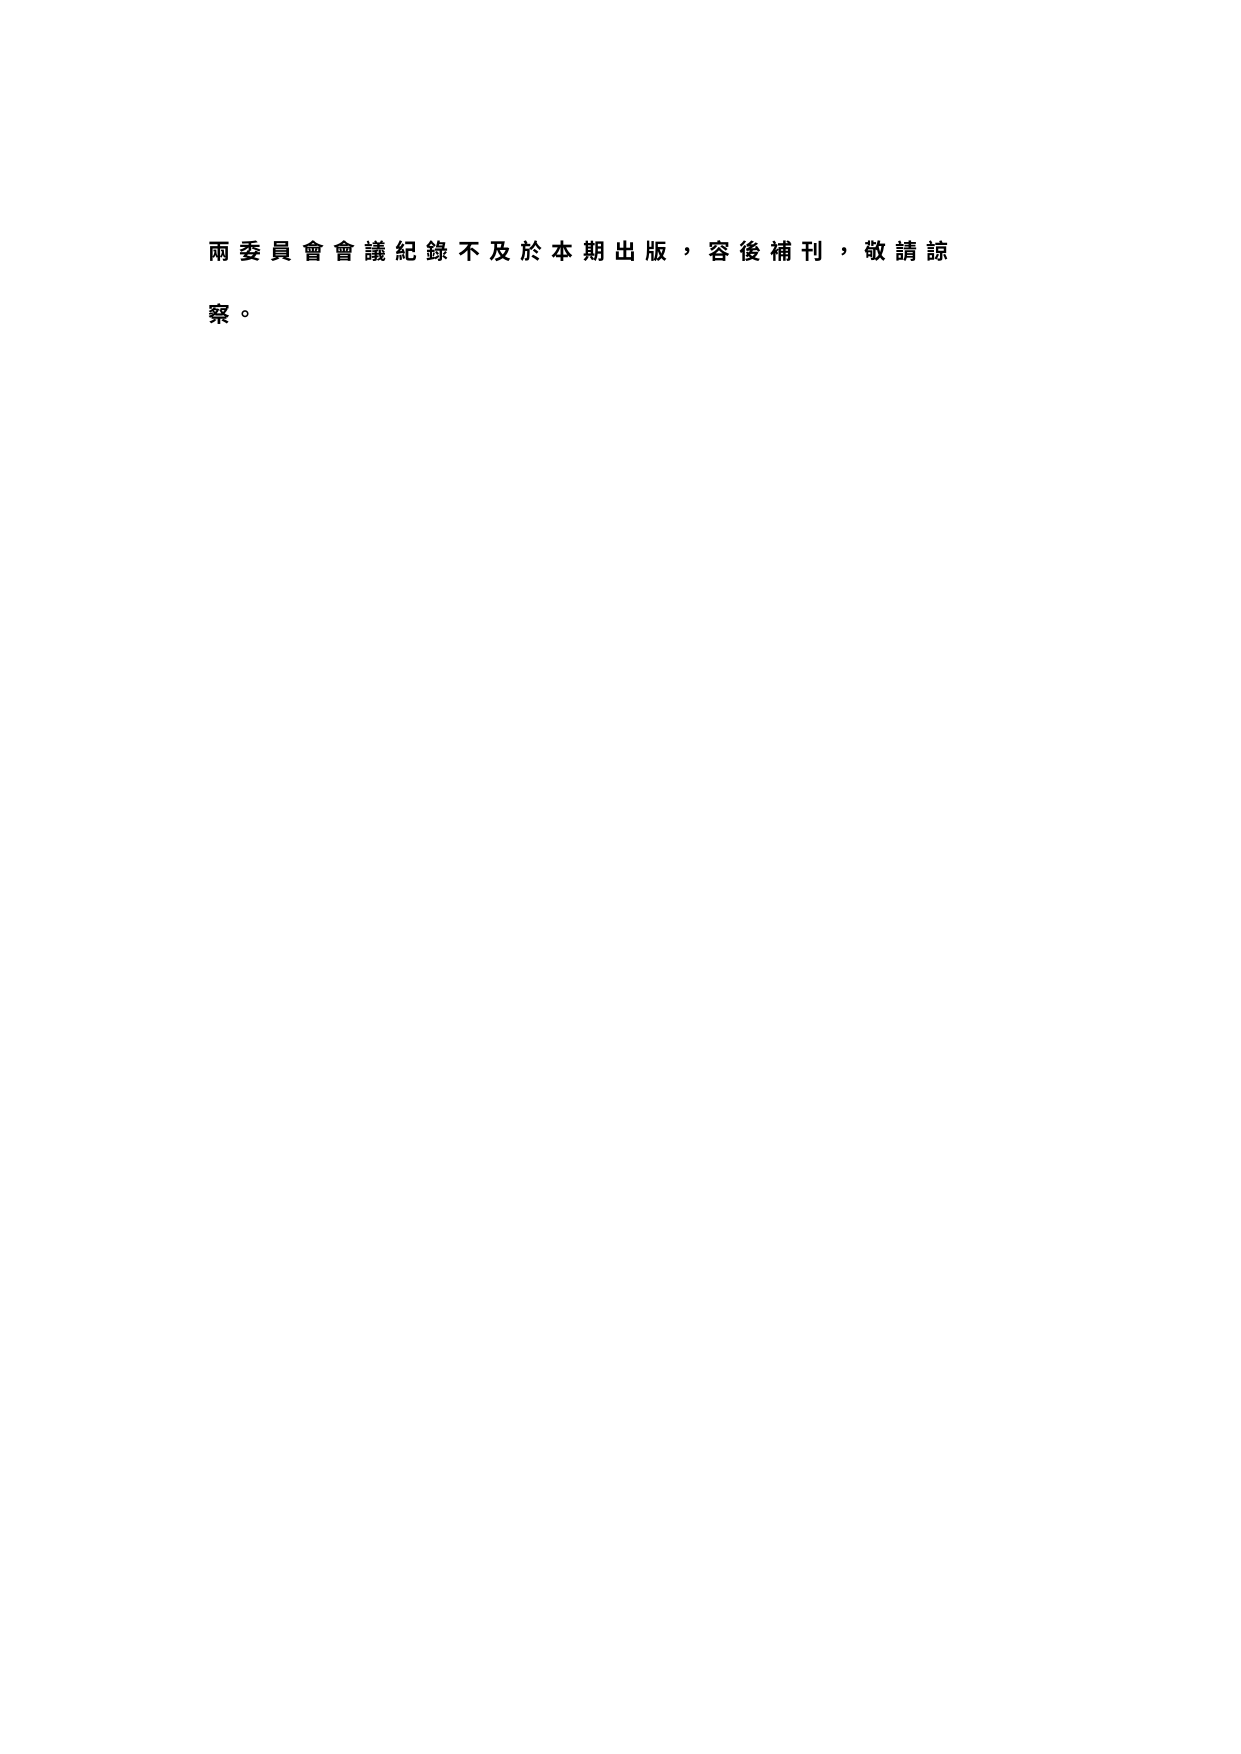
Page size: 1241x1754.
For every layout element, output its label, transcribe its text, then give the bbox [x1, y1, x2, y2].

table_cell [967, 219, 986, 344]
table_cell [986, 219, 1023, 344]
table_cell 兩委員會會議紀錄不及於本期出版，容後補刊，敬請諒察。 [150, 219, 967, 344]
table_cell [1053, 219, 1091, 344]
table_cell [1091, 219, 1108, 344]
table_cell [1023, 219, 1053, 344]
